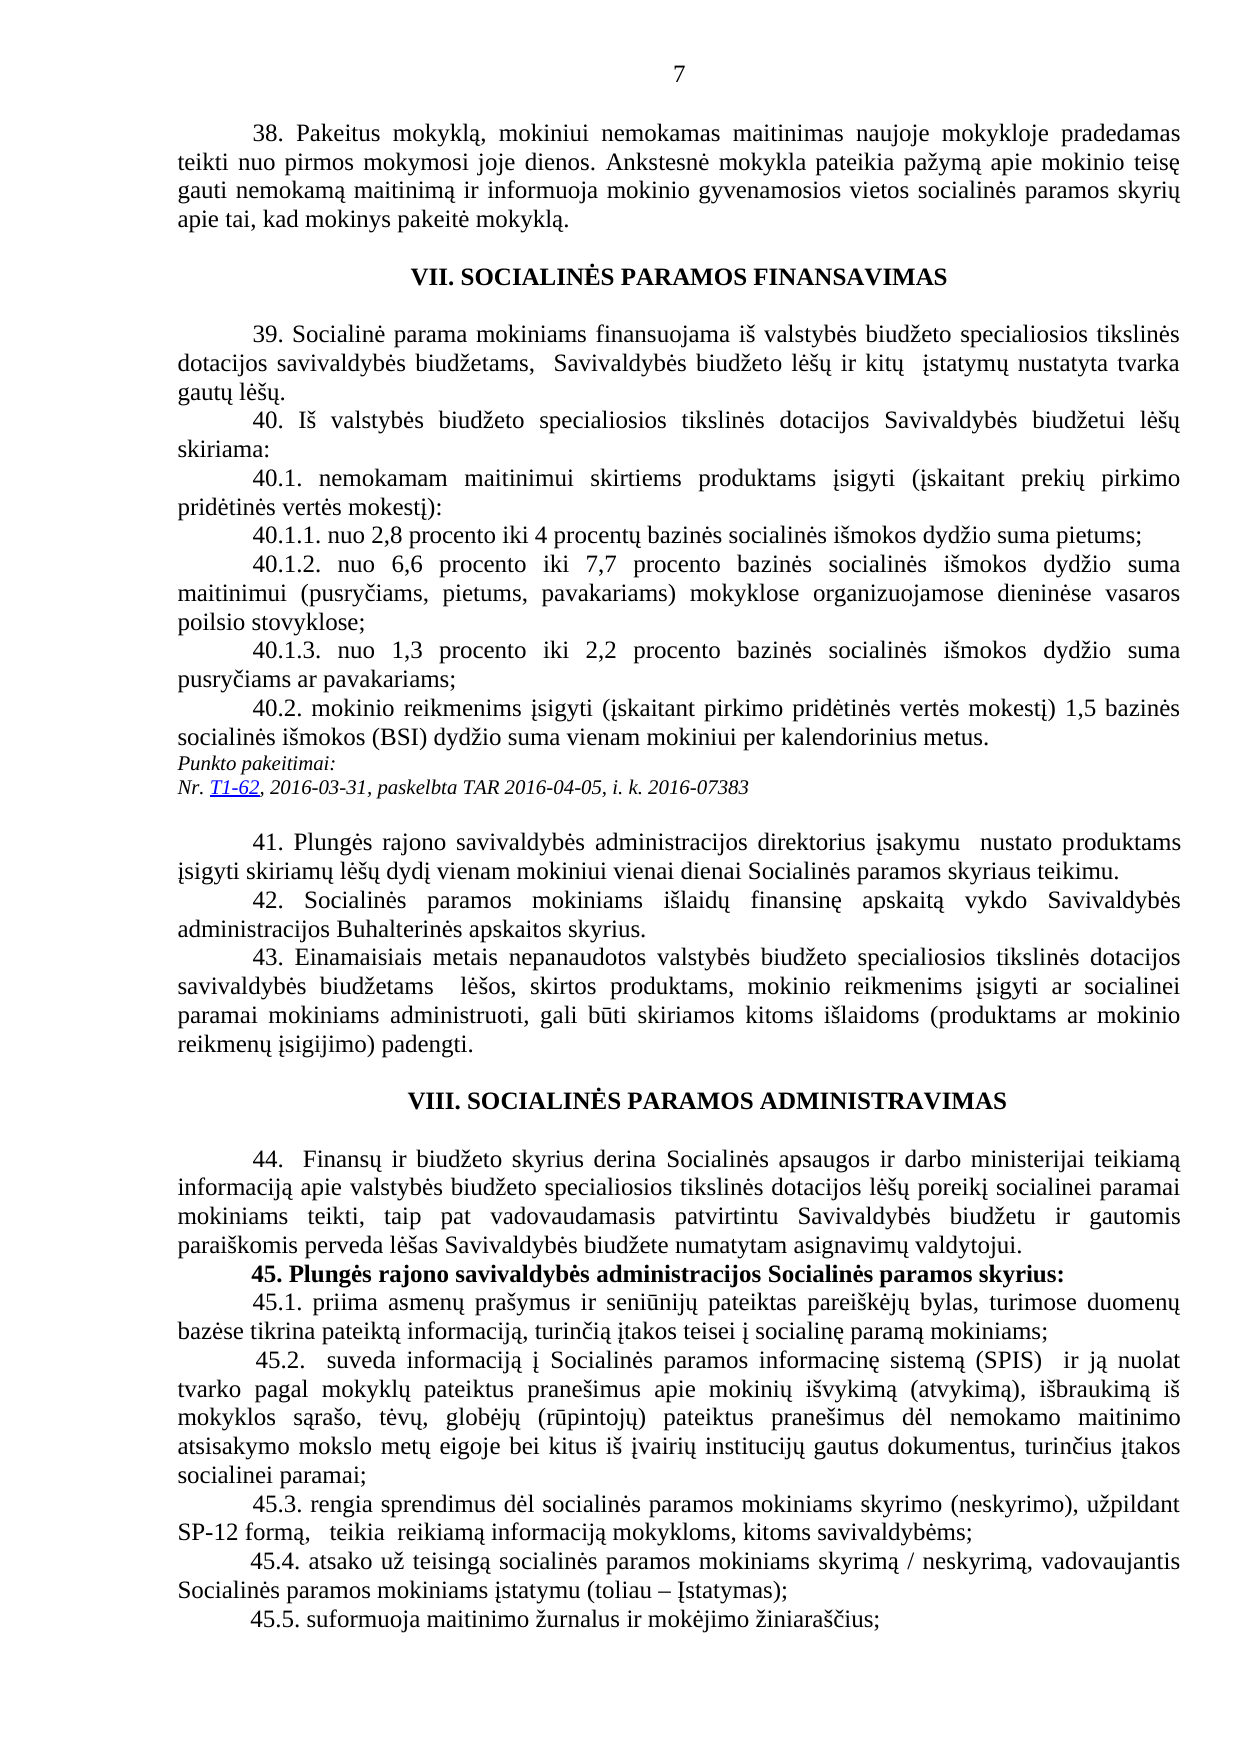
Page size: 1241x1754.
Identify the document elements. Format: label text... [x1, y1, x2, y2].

text Nr. T1-62, 2016-03-31, paskelbta TAR 2016-04-05, i. k. 2016-07383 [177, 775, 1181, 799]
text 45.4. atsako už teisingą socialinės paramos mokiniams skyrimą / neskyrimą, vadovaujantis Socialinės paramos mokiniams įstatymu (toliau – Įstatymas); [177, 1546, 1181, 1604]
text 38. Pakeitus mokyklą, mokiniui nemokamas maitinimas naujoje mokykloje pradedamas teikti nuo pirmos mokymosi joje dienos. Ankstesnė mokykla pateikia pažymą apie mokinio teisę gauti nemokamą maitinimą ir informuoja mokinio gyvenamosios vietos socialinės paramos skyrių apie tai, kad mokinys pakeitė mokyklą. [177, 118, 1181, 233]
text 45.5. suformuoja maitinimo žurnalus ir mokėjimo žiniaraščius; [177, 1604, 1181, 1632]
text 40.2. mokinio reikmenims įsigyti (įskaitant pirkimo pridėtinės vertės mokestį) 1,5 bazinės socialinės išmokos (BSI) dydžio suma vienam mokiniui per kalendorinius metus. [177, 693, 1181, 751]
text VIII. SOCIALINĖS PARAMOS ADMINISTRAVIMAS [177, 1086, 1181, 1115]
text 45.2. suveda informaciją į Socialinės paramos informacinę sistemą (SPIS) ir ją nuolat tvarko pagal mokyklų pateiktus pranešimus apie mokinių išvykimą (atvykimą), išbraukimą iš mokyklos sąrašo, tėvų, globėjų (rūpintojų) pateiktus pranešimus dėl nemokamo maitinimo atsisakymo mokslo metų eigoje bei kitus iš įvairių institucijų gautus dokumentus, turinčius įtakos socialinei paramai; [177, 1345, 1181, 1489]
text 40. Iš valstybės biudžeto specialiosios tikslinės dotacijos Savivaldybės biudžetui lėšų skiriama: [177, 406, 1181, 463]
text 43. Einamaisiais metais nepanaudotos valstybės biudžeto specialiosios tikslinės dotacijos savivaldybės biudžetams lėšos, skirtos produktams, mokinio reikmenims įsigyti ar socialinei paramai mokiniams administruoti, gali būti skiriamos kitoms išlaidoms (produktams ar mokinio reikmenų įsigijimo) padengti. [177, 942, 1181, 1057]
text 40.1. nemokamam maitinimui skirtiems produktams įsigyti (įskaitant prekių pirkimo pridėtinės vertės mokestį): [177, 463, 1181, 521]
text 40.1.1. nuo 2,8 procento iki 4 procentų bazinės socialinės išmokos dydžio suma pietums; [177, 521, 1181, 549]
text Punkto pakeitimai: [177, 751, 1181, 775]
text 39. Socialinė parama mokiniams finansuojama iš valstybės biudžeto specialiosios tikslinės dotacijos savivaldybės biudžetams, Savivaldybės biudžeto lėšų ir kitų įstatymų nustatyta tvarka gautų lėšų. [177, 319, 1181, 406]
text 45.1. priima asmenų prašymus ir seniūnijų pateiktas pareiškėjų bylas, turimose duomenų bazėse tikrina pateiktą informaciją, turinčią įtakos teisei į socialinę paramą mokiniams; [177, 1287, 1181, 1345]
text 42. Socialinės paramos mokiniams išlaidų finansinę apskaitą vykdo Savivaldybės administracijos Buhalterinės apskaitos skyrius. [177, 885, 1181, 942]
text VII. SOCIALINĖS PARAMOS FINANSAVIMAS [177, 262, 1181, 291]
text 40.1.2. nuo 6,6 procento iki 7,7 procento bazinės socialinės išmokos dydžio suma maitinimui (pusryčiams, pietums, pavakariams) mokyklose organizuojamose dieninėse vasaros poilsio stovyklose; [177, 549, 1181, 636]
text 40.1.3. nuo 1,3 procento iki 2,2 procento bazinės socialinės išmokos dydžio suma pusryčiams ar pavakariams; [177, 636, 1181, 693]
text 44. Finansų ir biudžeto skyrius derina Socialinės apsaugos ir darbo ministerijai teikiamą informaciją apie valstybės biudžeto specialiosios tikslinės dotacijos lėšų poreikį socialinei paramai mokiniams teikti, taip pat vadovaudamasis patvirtintu Savivaldybės biudžetu ir gautomis paraiškomis perveda lėšas Savivaldybės biudžete numatytam asignavimų valdytojui. [177, 1144, 1181, 1259]
text 41. Plungės rajono savivaldybės administracijos direktorius įsakymu nustato produktams įsigyti skiriamų lėšų dydį vienam mokiniui vienai dienai Socialinės paramos skyriaus teikimu. [177, 827, 1181, 885]
text 45.3. rengia sprendimus dėl socialinės paramos mokiniams skyrimo (neskyrimo), užpildant SP-12 formą, teikia reikiamą informaciją mokykloms, kitoms savivaldybėms; [177, 1489, 1181, 1546]
text 45. Plungės rajono savivaldybės administracijos Socialinės paramos skyrius: [177, 1259, 1181, 1287]
